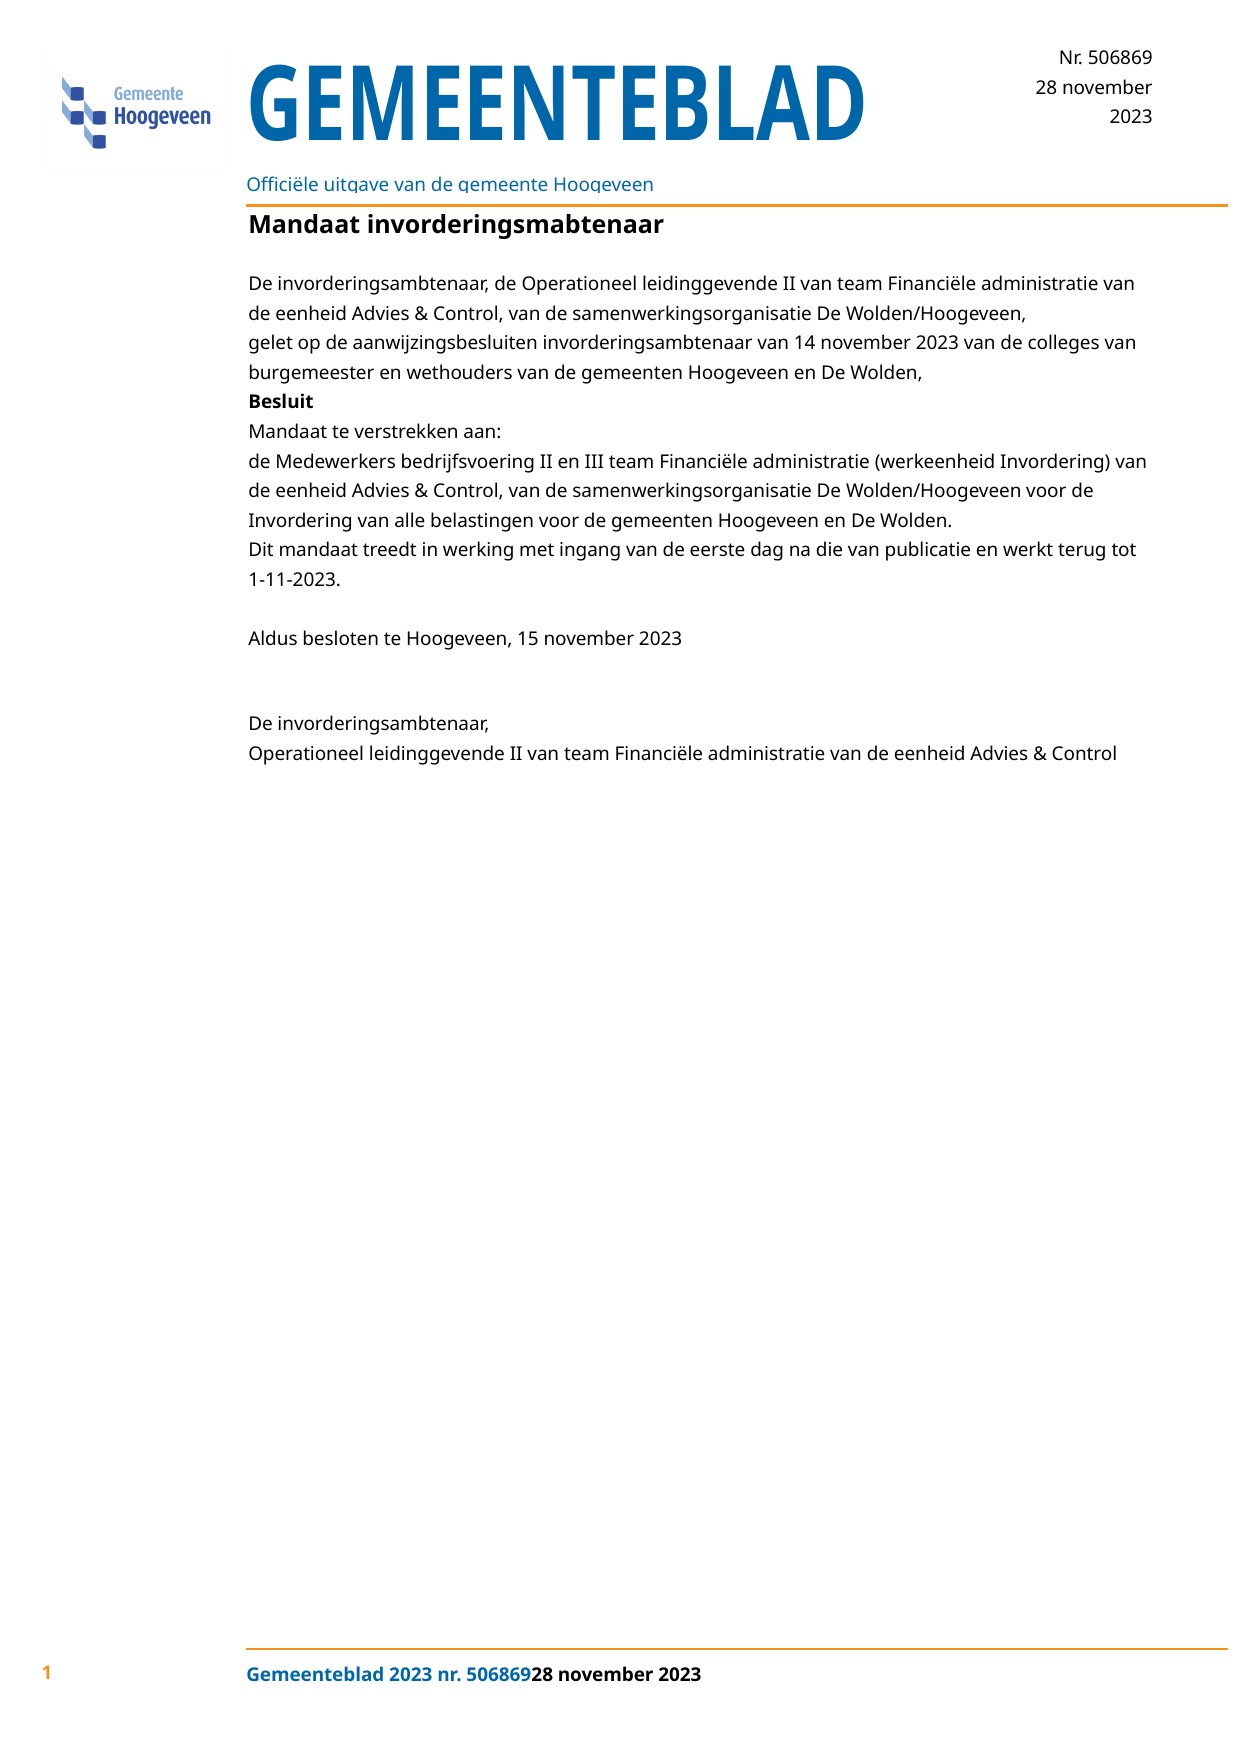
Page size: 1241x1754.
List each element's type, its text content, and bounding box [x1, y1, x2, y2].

picture [41, 47, 231, 172]
text De invorderingsambtenaar, [248, 710, 1152, 736]
text Aldus besloten te Hoogeveen, 15 november 2023 [248, 625, 1152, 651]
text Dit mandaat treedt in werking met ingang van de eerste dag na die van publicatie en werkt terug tot 1-11-2023. [248, 537, 1152, 592]
text de Medewerkers bedrijfsvoering II en III team Financiële administratie (werkeenheid Invordering) van de eenheid Advies & Control, van de samenwerkingsorganisatie De Wolden/Hoogeveen voor de Invordering van alle belastingen voor de gemeenten Hoogeveen en De Wolden. [248, 448, 1152, 533]
text Besluit [248, 389, 1152, 414]
text Mandaat invorderingsmabtenaar [248, 207, 1152, 241]
text gelet op de aanwijzingsbesluiten invorderingsambtenaar van 14 november 2023 van de colleges van burgemeester en wethouders van de gemeenten Hoogeveen en De Wolden, [248, 329, 1152, 385]
text Mandaat te verstrekken aan: [248, 418, 1152, 444]
text Operationeel leidinggevende II van team Financiële administratie van de eenheid Advies & Control [248, 740, 1152, 766]
text De invorderingsambtenaar, de Operationeel leidinggevende II van team Financiële administratie van de eenheid Advies & Control, van de samenwerkingsorganisatie De Wolden/Hoogeveen, [248, 270, 1152, 326]
